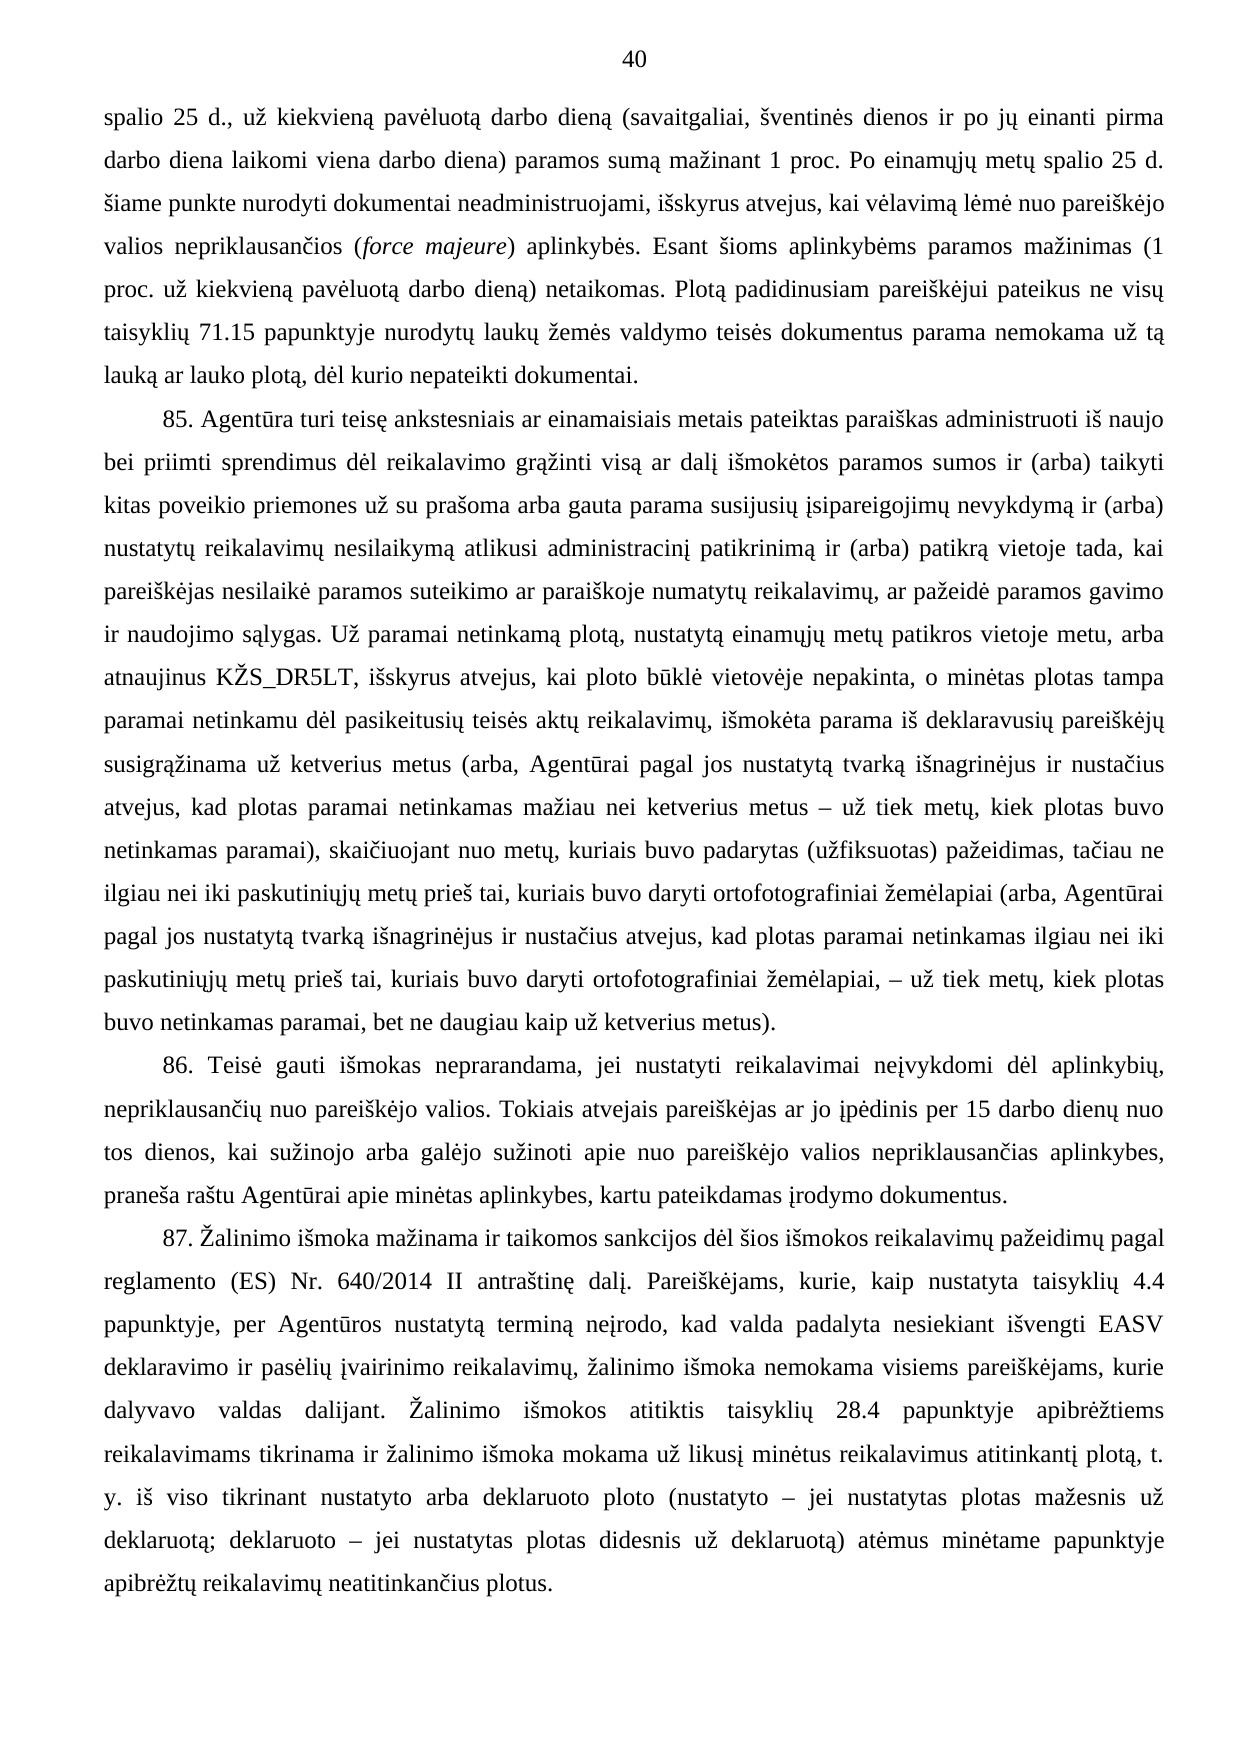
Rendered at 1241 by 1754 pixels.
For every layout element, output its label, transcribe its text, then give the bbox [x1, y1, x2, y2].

text 86. Teisė gauti išmokas neprarandama, jei nustatyti reikalavimai neįvykdomi dėl aplinkybių, nepriklausančių nuo pareiškėjo valios. Tokiais atvejais pareiškėjas ar jo įpėdinis per 15 darbo dienų nuo tos dienos, kai sužinojo arba galėjo sužinoti apie nuo pareiškėjo valios nepriklausančias aplinkybes, praneša raštu Agentūrai apie minėtas aplinkybes, kartu pateikdamas įrodymo dokumentus. [103, 1051, 1165, 1209]
text 87. Žalinimo išmoka mažinama ir taikomos sankcijos dėl šios išmokos reikalavimų pažeidimų pagal reglamento (ES) Nr. 640/2014 II antraštinę dalį. Pareiškėjams, kurie, kaip nustatyta taisyklių 4.4 papunktyje, per Agentūros nustatytą terminą neįrodo, kad valda padalyta nesiekiant išvengti EASV deklaravimo ir pasėlių įvairinimo reikalavimų, žalinimo išmoka nemokama visiems pareiškėjams, kurie dalyvavo valdas dalijant. Žalinimo išmokos atitiktis taisyklių 28.4 papunktyje apibrėžtiems reikalavimams tikrinama ir žalinimo išmoka mokama už likusį minėtus reikalavimus atitinkantį plotą, t. y. iš viso tikrinant nustatyto arba deklaruoto ploto (nustatyto – jei nustatytas plotas mažesnis už deklaruotą; deklaruoto – jei nustatytas plotas didesnis už deklaruotą) atėmus minėtame papunktyje apibrėžtų reikalavimų neatitinkančius plotus. [103, 1223, 1165, 1597]
text 85. Agentūra turi teisę ankstesniais ar einamaisiais metais pateiktas paraiškas administruoti iš naujo bei priimti sprendimus dėl reikalavimo grąžinti visą ar dalį išmokėtos paramos sumos ir (arba) taikyti kitas poveikio priemones už su prašoma arba gauta parama susijusių įsipareigojimų nevykdymą ir (arba) nustatytų reikalavimų nesilaikymą atlikusi administracinį patikrinimą ir (arba) patikrą vietoje tada, kai pareiškėjas nesilaikė paramos suteikimo ar paraiškoje numatytų reikalavimų, ar pažeidė paramos gavimo ir naudojimo sąlygas. Už paramai netinkamą plotą, nustatytą einamųjų metų patikros vietoje metu, arba atnaujinus KŽS_DR5LT, išskyrus atvejus, kai ploto būklė vietovėje nepakinta, o minėtas plotas tampa paramai netinkamu dėl pasikeitusių teisės aktų reikalavimų, išmokėta parama iš deklaravusių pareiškėjų susigrąžinama už ketverius metus (arba, Agentūrai pagal jos nustatytą tvarką išnagrinėjus ir nustačius atvejus, kad plotas paramai netinkamas mažiau nei ketverius metus – už tiek metų, kiek plotas buvo netinkamas paramai), skaičiuojant nuo metų, kuriais buvo padarytas (užfiksuotas) pažeidimas, tačiau ne ilgiau nei iki paskutiniųjų metų prieš tai, kuriais buvo daryti ortofotografiniai žemėlapiai (arba, Agentūrai pagal jos nustatytą tvarką išnagrinėjus ir nustačius atvejus, kad plotas paramai netinkamas ilgiau nei iki paskutiniųjų metų prieš tai, kuriais buvo daryti ortofotografiniai žemėlapiai, – už tiek metų, kiek plotas buvo netinkamas paramai, bet ne daugiau kaip už ketverius metus). [103, 404, 1165, 1036]
text spalio 25 d., už kiekvieną pavėluotą darbo dieną (savaitgaliai, šventinės dienos ir po jų einanti pirma darbo diena laikomi viena darbo diena) paramos sumą mažinant 1 proc. Po einamųjų metų spalio 25 d. šiame punkte nurodyti dokumentai neadministruojami, išskyrus atvejus, kai vėlavimą lėmė nuo pareiškėjo valios nepriklausančios (force majeure) aplinkybės. Esant šioms aplinkybėms paramos mažinimas (1 proc. už kiekvieną pavėluotą darbo dieną) netaikomas. Plotą padidinusiam pareiškėjui pateikus ne visų taisyklių 71.15 papunktyje nurodytų laukų žemės valdymo teisės dokumentus parama nemokama už tą lauką ar lauko plotą, dėl kurio nepateikti dokumentai. [103, 102, 1165, 389]
